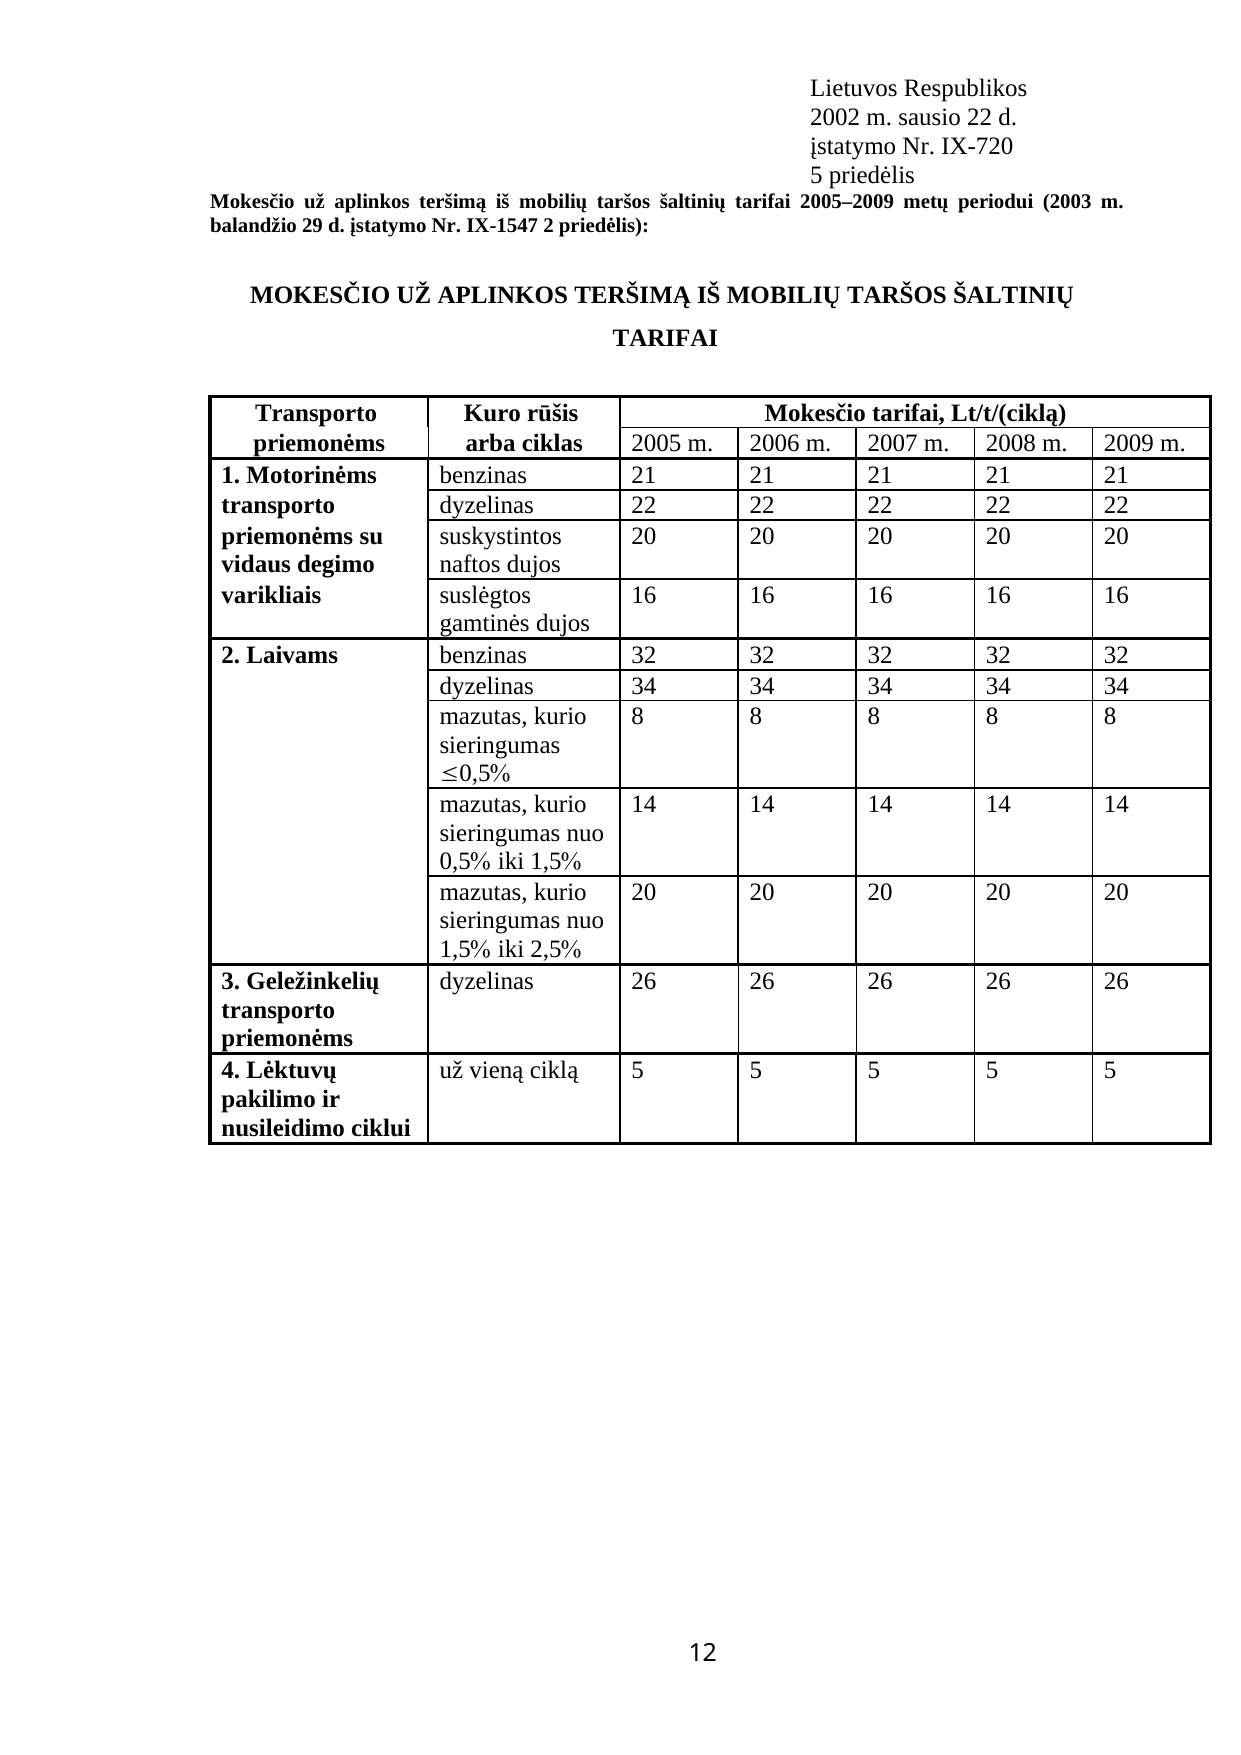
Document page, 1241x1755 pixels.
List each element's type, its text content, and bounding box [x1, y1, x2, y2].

table_cell 8 [1093, 701, 1209, 787]
table_cell 5 [857, 1055, 974, 1142]
table_cell 5 [975, 1055, 1092, 1142]
table_cell 26 [857, 966, 974, 1052]
table_cell transporto [212, 489, 427, 519]
table_header Kuro rūšis [429, 398, 619, 427]
table_cell 34 [739, 671, 855, 699]
table_cell 2006 m. [739, 428, 855, 457]
table_cell 21 [857, 460, 974, 489]
table_cell mazutas, kurio sieringumas nuo 1,5% iki 2,5% [429, 877, 619, 963]
table_cell 2007 m. [857, 428, 974, 457]
text MOKESČIO UŽ APLINKOS TERŠIMĄ IŠ MOBILIŲ TARŠOS ŠALTINIŲ [210, 280, 1120, 308]
table_cell 34 [975, 671, 1092, 699]
table_cell 16 [621, 580, 737, 637]
table_cell 22 [1093, 491, 1209, 519]
table_cell 8 [739, 701, 855, 787]
table_cell 14 [621, 789, 737, 875]
table_cell 2008 m. [975, 428, 1092, 457]
table_cell 20 [621, 877, 737, 963]
text TARIFAI [210, 323, 1120, 352]
table_cell dyzelinas [429, 966, 619, 1052]
table_cell 32 [857, 640, 974, 669]
table_cell 20 [857, 521, 974, 578]
table_cell 21 [739, 460, 855, 489]
table_cell [212, 669, 427, 699]
table_cell 21 [621, 460, 737, 489]
table_cell 34 [857, 671, 974, 699]
table_cell priemonėms [212, 427, 428, 457]
table_cell 2009 m. [1093, 428, 1209, 457]
table_cell 16 [975, 580, 1092, 637]
table_cell 32 [975, 640, 1092, 669]
table_cell 34 [621, 671, 737, 699]
table_cell [212, 700, 427, 787]
table_cell 16 [1093, 580, 1209, 637]
table_cell 22 [621, 491, 737, 519]
table_cell [212, 787, 427, 875]
table_cell 5 [739, 1055, 855, 1142]
table_cell 26 [975, 966, 1092, 1052]
table_cell 20 [975, 521, 1092, 578]
table_cell 20 [621, 521, 737, 578]
table_cell 22 [739, 491, 855, 519]
table_cell 16 [739, 580, 855, 637]
table_cell 34 [1093, 671, 1209, 699]
table_cell 21 [975, 460, 1092, 489]
table_cell 20 [975, 877, 1092, 963]
table_cell 8 [975, 701, 1092, 787]
text 5 priedėlis [210, 160, 1126, 188]
table_header Transporto [212, 398, 427, 427]
table_cell mazutas, kurio sieringumas £0,5% [429, 701, 619, 787]
text Lietuvos Respublikos [210, 73, 1126, 102]
table_cell 26 [1093, 966, 1209, 1052]
table_cell 32 [739, 640, 855, 669]
table_cell 20 [739, 521, 855, 578]
table_cell 20 [1093, 521, 1209, 578]
table_cell varikliais [212, 578, 427, 637]
table_cell 1. Motorinėms [212, 460, 427, 489]
table_cell suskystintos naftos dujos [429, 521, 619, 578]
text 2002 m. sausio 22 d. [210, 102, 1126, 131]
table_cell 8 [621, 701, 737, 787]
table_cell benzinas [429, 640, 619, 669]
table_cell suslėgtos gamtinės dujos [429, 580, 619, 637]
table_cell priemonėms su vidaus degimo [212, 519, 427, 578]
table_cell 14 [975, 789, 1092, 875]
table_cell 20 [1093, 877, 1209, 963]
table_cell 14 [1093, 789, 1209, 875]
table_cell arba ciklas [429, 427, 619, 457]
table_cell 16 [857, 580, 974, 637]
table_cell 14 [857, 789, 974, 875]
table_cell dyzelinas [429, 671, 619, 699]
table_cell 5 [1093, 1055, 1209, 1142]
table_cell 22 [857, 491, 974, 519]
table_cell 3. Geležinkelių transporto priemonėms [212, 966, 427, 1052]
table_cell už vieną ciklą [429, 1055, 619, 1142]
table_cell 26 [621, 966, 738, 1052]
table_cell benzinas [429, 460, 619, 489]
text įstatymo Nr. IX-720 [210, 131, 1126, 160]
table_cell 26 [739, 966, 856, 1052]
table_cell 4. Lėktuvų pakilimo ir nusileidimo ciklui [212, 1055, 427, 1142]
table_cell mazutas, kurio sieringumas nuo 0,5% iki 1,5% [429, 789, 619, 875]
table_cell 21 [1093, 460, 1209, 489]
table_cell 2. Laivams [212, 640, 427, 669]
table_cell [212, 875, 427, 963]
text Mokesčio už aplinkos teršimą iš mobilių taršos šaltinių tarifai 2005–2009 metų periodui (2003 m. balandžio 29 d. įstatymo Nr. IX-1547 2 priedėlis): [210, 188, 1126, 237]
table_cell 8 [857, 701, 974, 787]
table_cell 22 [975, 491, 1092, 519]
table_cell 14 [739, 789, 855, 875]
table_cell 32 [621, 640, 737, 669]
table_cell dyzelinas [429, 491, 619, 519]
table_cell 2005 m. [621, 428, 737, 457]
table_cell 20 [857, 877, 974, 963]
table_cell 20 [739, 877, 855, 963]
table_cell 5 [621, 1055, 737, 1142]
table_header Mokesčio tarifai, Lt/t/(ciklą) [621, 398, 1209, 427]
table_cell 32 [1093, 640, 1209, 669]
